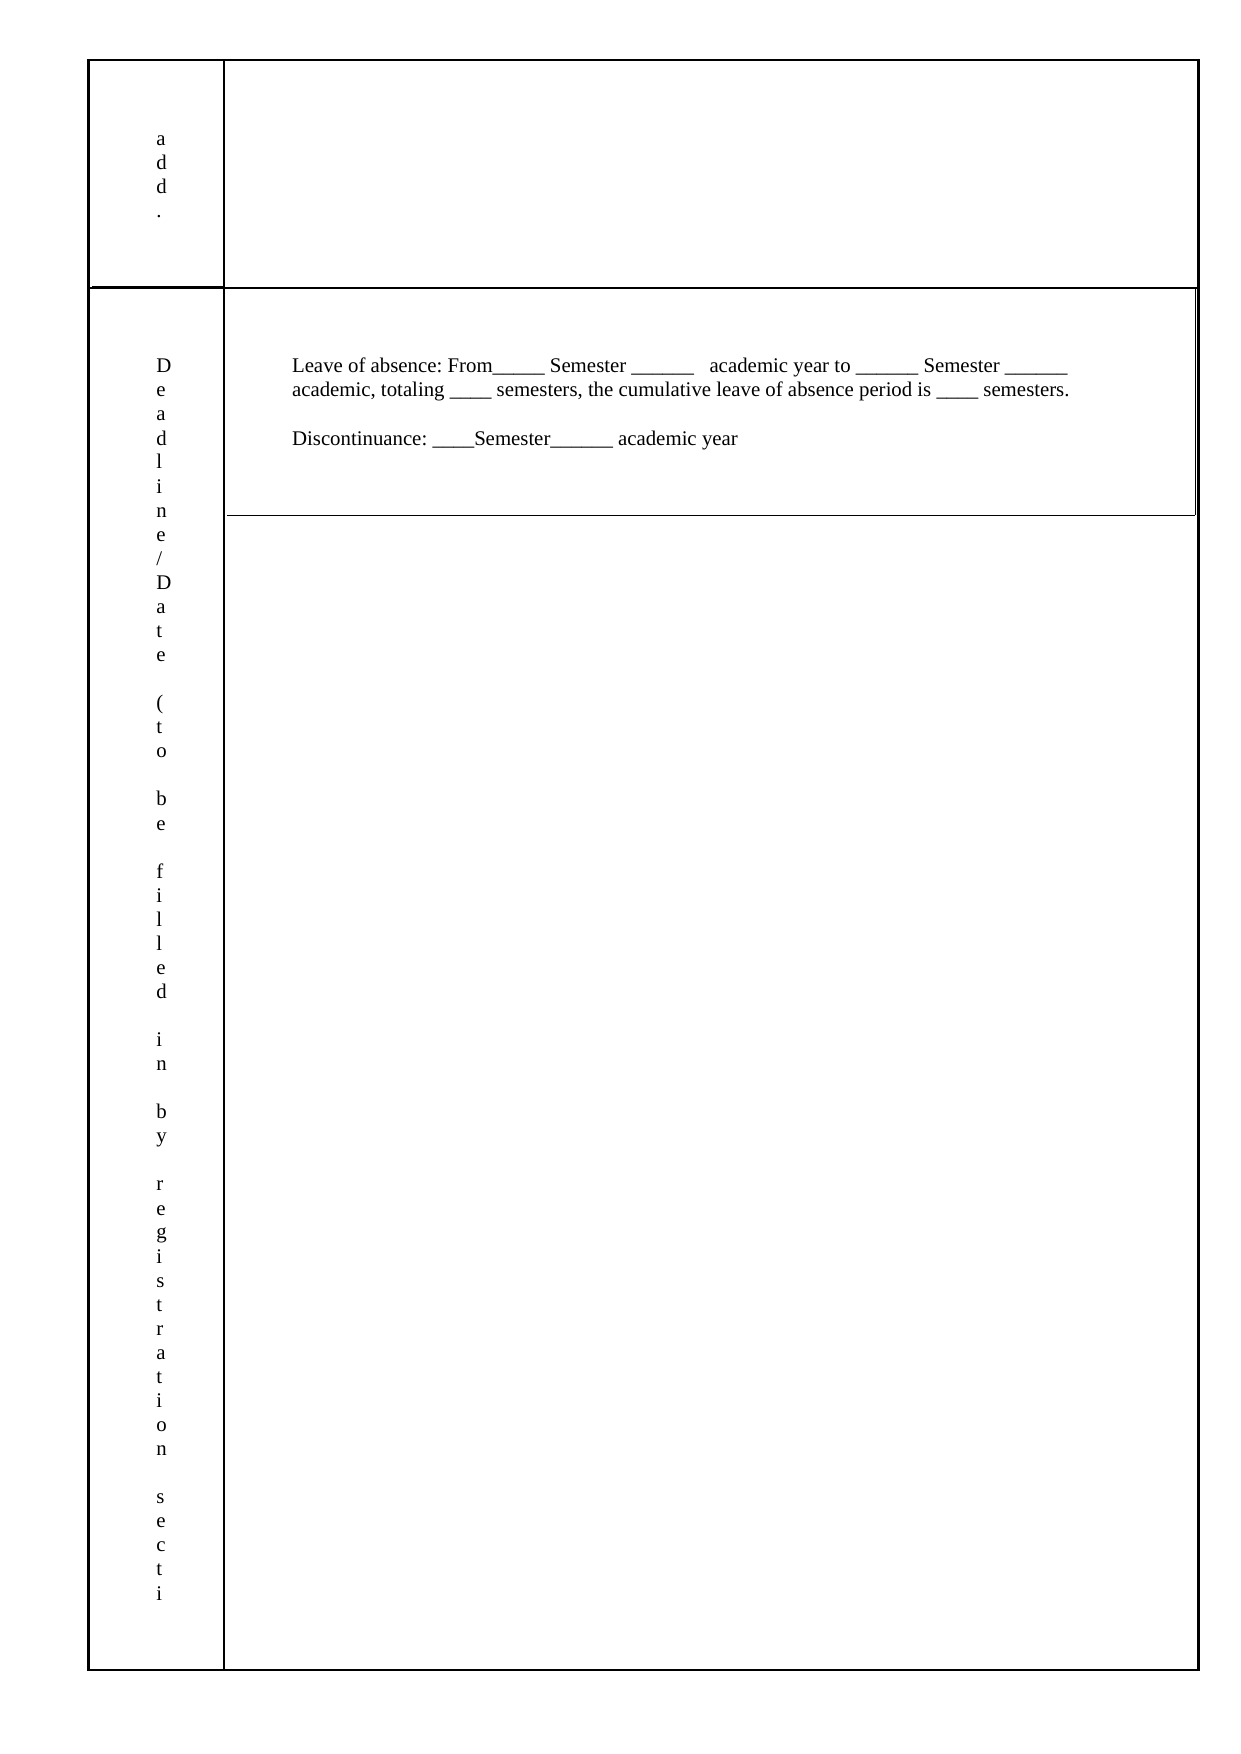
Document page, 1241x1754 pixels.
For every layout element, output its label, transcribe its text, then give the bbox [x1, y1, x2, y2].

table_cell [225, 61, 1197, 287]
table_cell add. [90, 61, 223, 287]
table_cell Deadline/Date (to be filled in by registration secti [90, 289, 223, 1669]
table_cell Leave of absence: From_____ Semester ______ academic year to ______ Semester ______ academic, totaling ____ semesters, the cumulative leave of absence period is ____ semesters. Discontinuance: ____Semester______ academic year [225, 289, 1197, 1669]
